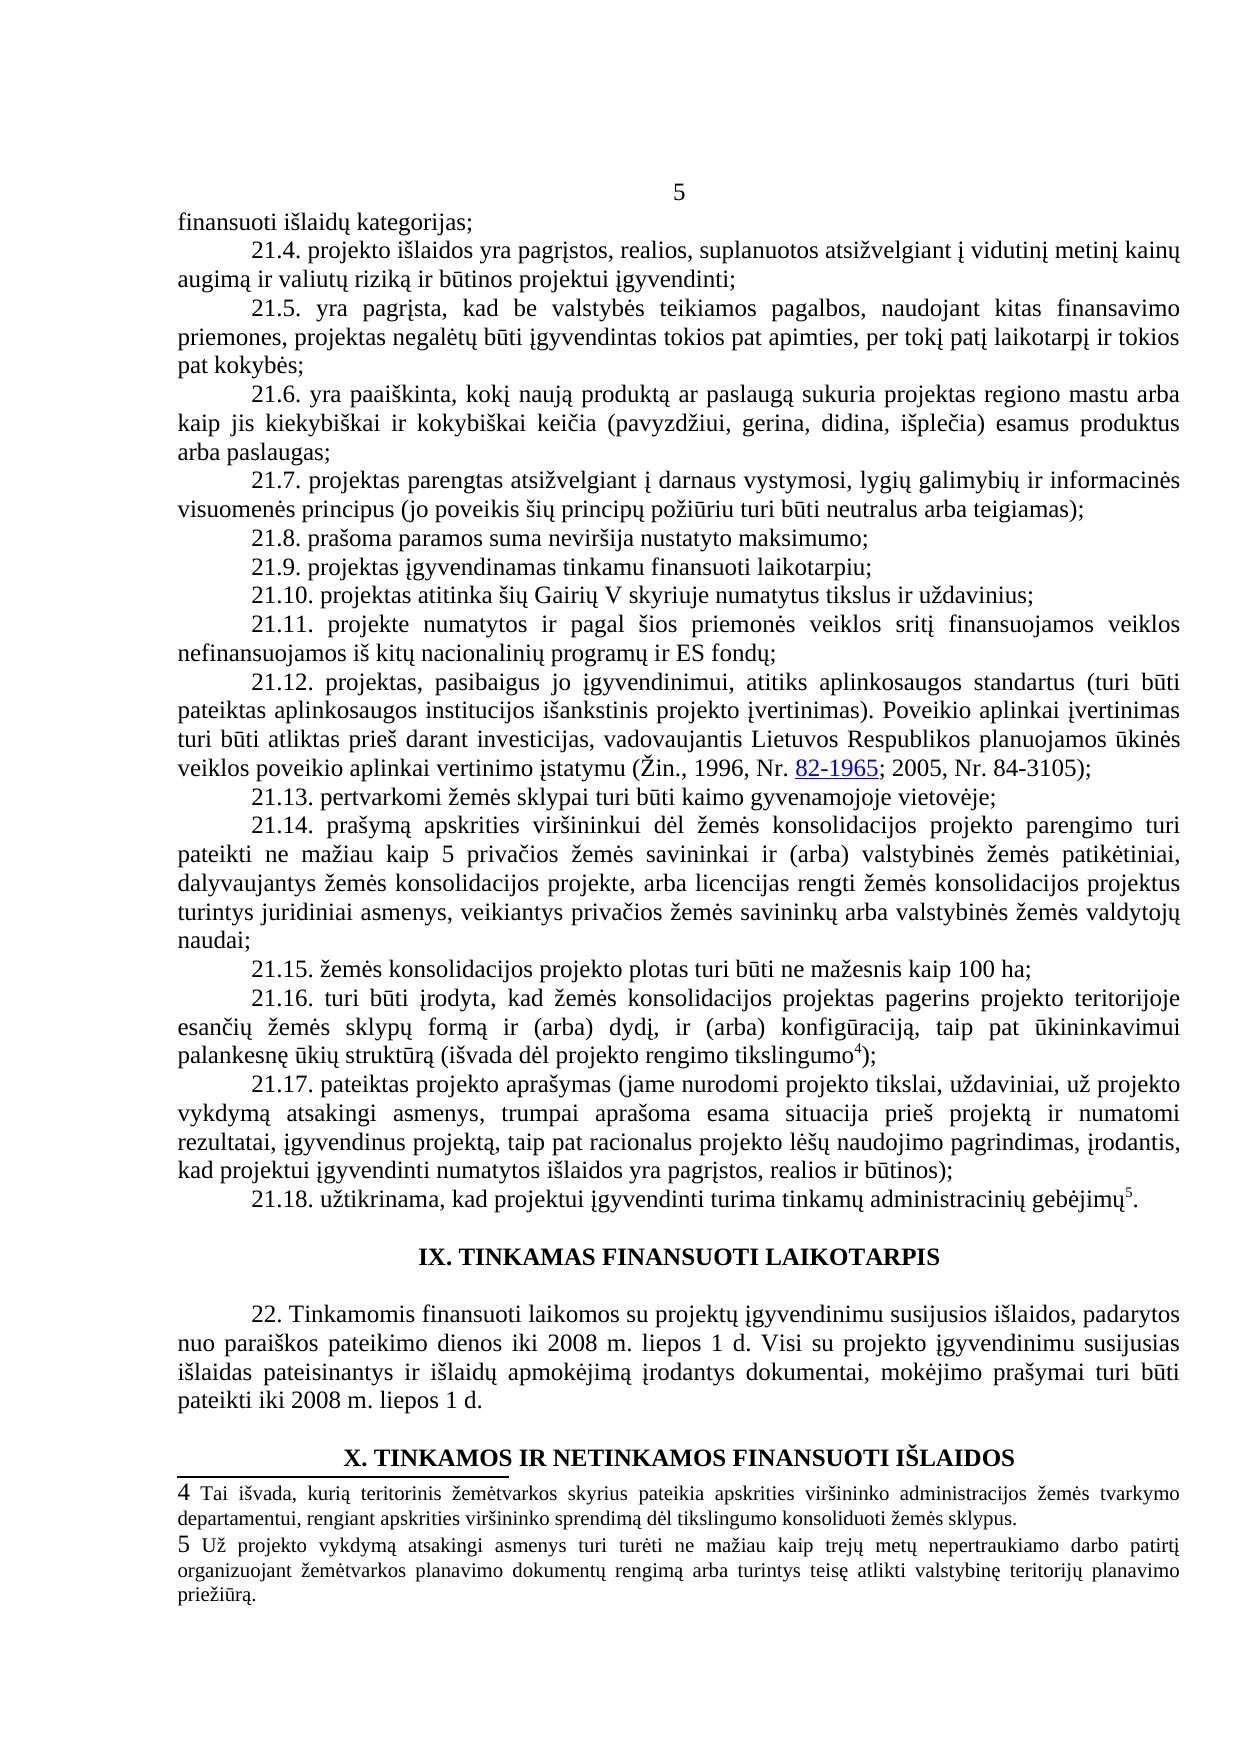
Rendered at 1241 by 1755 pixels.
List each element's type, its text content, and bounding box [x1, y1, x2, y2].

text finansuoti išlaidų kategorijas; [177, 207, 1181, 235]
text 21.4. projekto išlaidos yra pagrįstos, realios, suplanuotos atsižvelgiant į vidutinį metinį kainų augimą ir valiutų riziką ir būtinos projektui įgyvendinti; [177, 235, 1181, 293]
text Tai išvada, kurią teritorinis žemėtvarkos skyrius pateikia apskrities viršininko administracijos žemės tvarkymo departamentui, rengiant apskrities viršininko sprendimą dėl tikslingumo konsoliduoti žemės sklypus. [177, 1477, 1181, 1529]
text X. TINKAMOS IR NETINKAMOS FINANSUOTI IŠLAIDOS [177, 1443, 1181, 1472]
text 21.14. prašymą apskrities viršininkui dėl žemės konsolidacijos projekto parengimo turi pateikti ne mažiau kaip 5 privačios žemės savininkai ir (arba) valstybinės žemės patikėtiniai, dalyvaujantys žemės konsolidacijos projekte, arba licencijas rengti žemės konsolidacijos projektus turintys juridiniai asmenys, veikiantys privačios žemės savininkų arba valstybinės žemės valdytojų naudai; [177, 810, 1181, 954]
text 21.7. projektas parengtas atsižvelgiant į darnaus vystymosi, lygių galimybių ir informacinės visuomenės principus (jo poveikis šių principų požiūriu turi būti neutralus arba teigiamas); [177, 465, 1181, 523]
text 21.16. turi būti įrodyta, kad žemės konsolidacijos projektas pagerins projekto teritorijoje esančių žemės sklypų formą ir (arba) dydį, ir (arba) konfigūraciją, taip pat ūkininkavimui palankesnę ūkių struktūrą (išvada dėl projekto rengimo tikslingumo); [177, 983, 1181, 1069]
text 21.15. žemės konsolidacijos projekto plotas turi būti ne mažesnis kaip 100 ha; [177, 954, 1181, 983]
text IX. TINKAMAS FINANSUOTI LAIKOTARPIS [177, 1242, 1181, 1270]
text 21.10. projektas atitinka šių Gairių V skyriuje numatytus tikslus ir uždavinius; [177, 580, 1181, 609]
text 21.9. projektas įgyvendinamas tinkamu finansuoti laikotarpiu; [177, 552, 1181, 580]
text 21.6. yra paaiškinta, kokį naują produktą ar paslaugą sukuria projektas regiono mastu arba kaip jis kiekybiškai ir kokybiškai keičia (pavyzdžiui, gerina, didina, išplečia) esamus produktus arba paslaugas; [177, 379, 1181, 465]
text 21.17. pateiktas projekto aprašymas (jame nurodomi projekto tikslai, uždaviniai, už projekto vykdymą atsakingi asmenys, trumpai aprašoma esama situacija prieš projektą ir numatomi rezultatai, įgyvendinus projektą, taip pat racionalus projekto lėšų naudojimo pagrindimas, įrodantis, kad projektui įgyvendinti numatytos išlaidos yra pagrįstos, realios ir būtinos); [177, 1069, 1181, 1184]
text 21.8. prašoma paramos suma neviršija nustatyto maksimumo; [177, 523, 1181, 552]
text 21.5. yra pagrįsta, kad be valstybės teikiamos pagalbos, naudojant kitas finansavimo priemones, projektas negalėtų būti įgyvendintas tokios pat apimties, per tokį patį laikotarpį ir tokios pat kokybės; [177, 293, 1181, 379]
text 21.11. projekte numatytos ir pagal šios priemonės veiklos sritį finansuojamos veiklos nefinansuojamos iš kitų nacionalinių programų ir ES fondų; [177, 609, 1181, 667]
text Už projekto vykdymą atsakingi asmenys turi turėti ne mažiau kaip trejų metų nepertraukiamo darbo patirtį organizuojant žemėtvarkos planavimo dokumentų rengimą arba turintys teisę atlikti valstybinę teritorijų planavimo priežiūrą. [177, 1529, 1181, 1606]
text 21.13. pertvarkomi žemės sklypai turi būti kaimo gyvenamojoje vietovėje; [177, 782, 1181, 810]
text 22. Tinkamomis finansuoti laikomos su projektų įgyvendinimu susijusios išlaidos, padarytos nuo paraiškos pateikimo dienos iki 2008 m. liepos 1 d. Visi su projekto įgyvendinimu susijusias išlaidas pateisinantys ir išlaidų apmokėjimą įrodantys dokumentai, mokėjimo prašymai turi būti pateikti iki 2008 m. liepos 1 d. [177, 1299, 1181, 1414]
text 21.12. projektas, pasibaigus jo įgyvendinimui, atitiks aplinkosaugos standartus (turi būti pateiktas aplinkosaugos institucijos išankstinis projekto įvertinimas). Poveikio aplinkai įvertinimas turi būti atliktas prieš darant investicijas, vadovaujantis Lietuvos Respublikos planuojamos ūkinės veiklos poveikio aplinkai vertinimo įstatymu (Žin., 1996, Nr. 82-1965; 2005, Nr. 84-3105); [177, 667, 1181, 782]
text 21.18. užtikrinama, kad projektui įgyvendinti turima tinkamų administracinių gebėjimų. [177, 1184, 1181, 1213]
